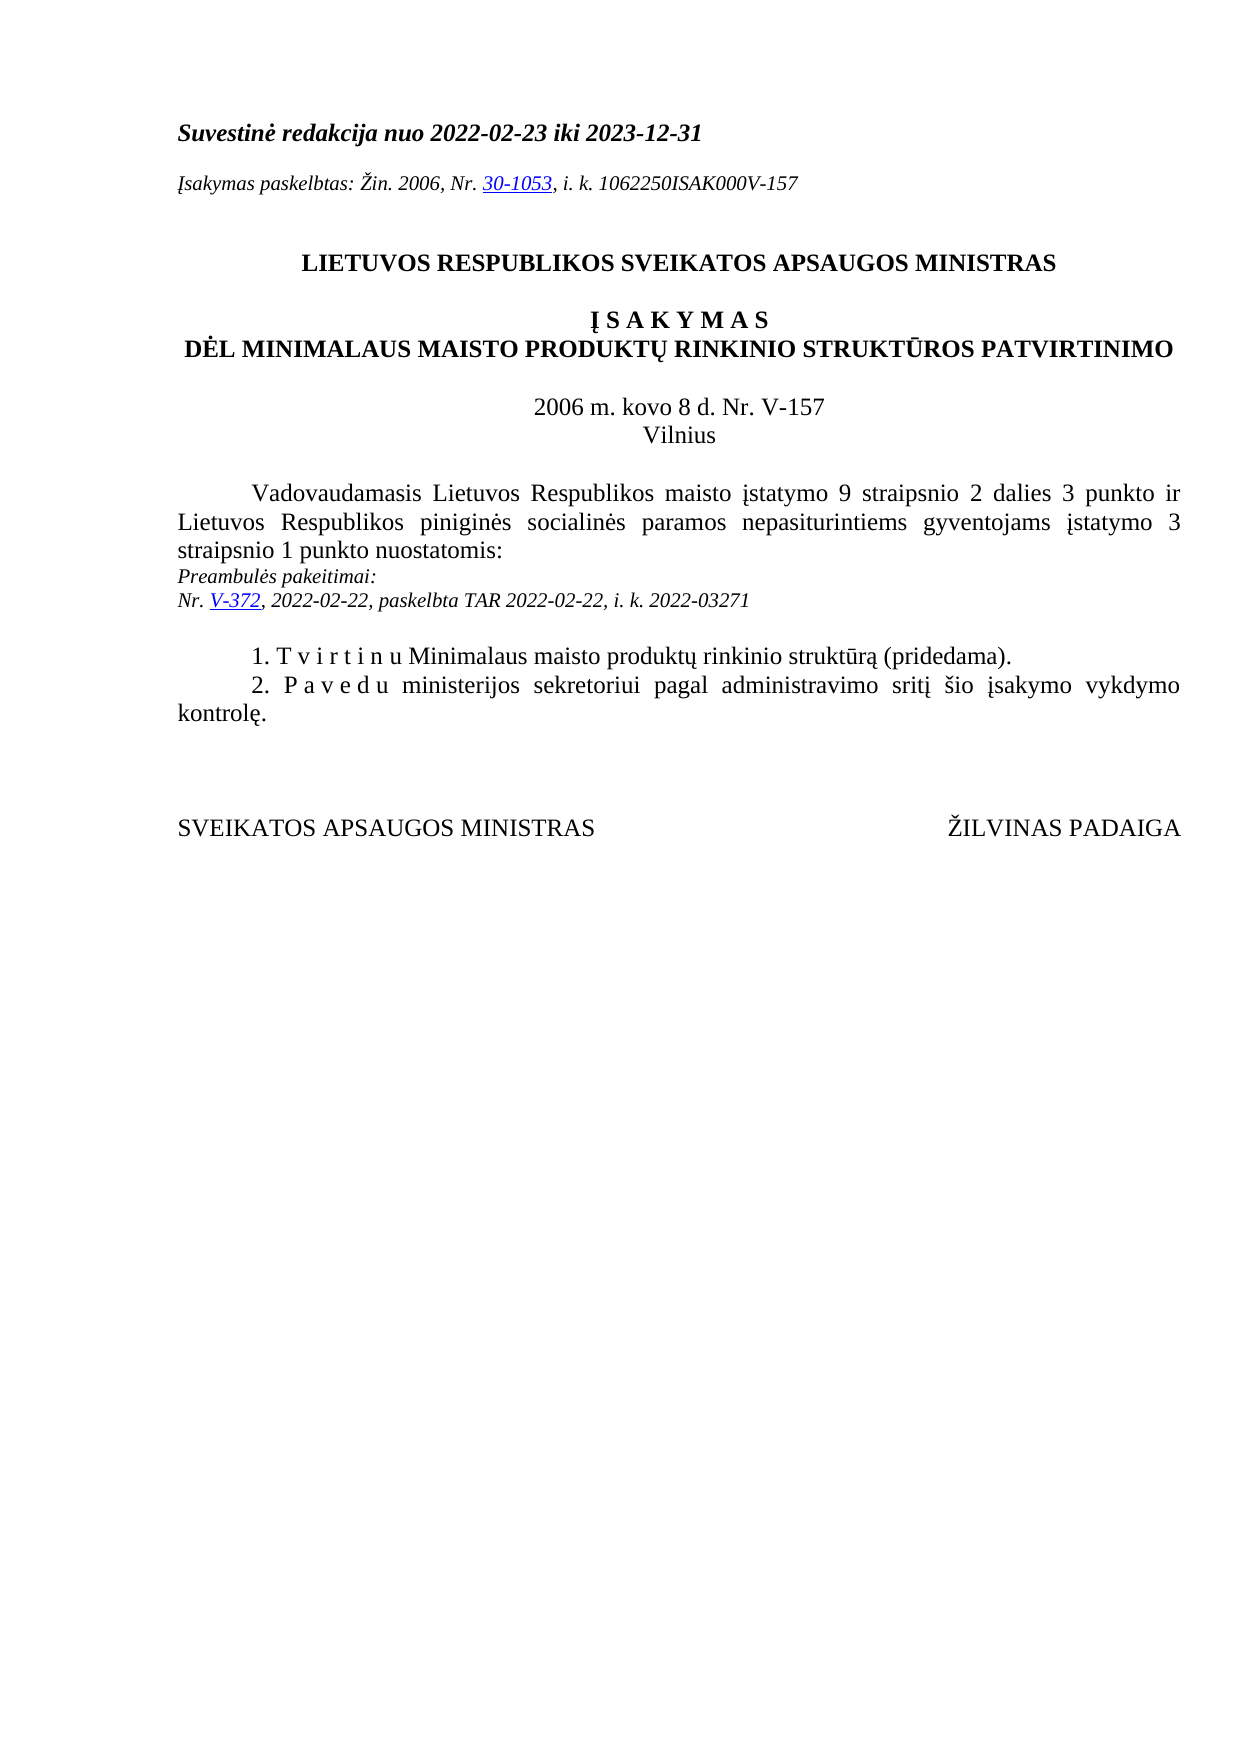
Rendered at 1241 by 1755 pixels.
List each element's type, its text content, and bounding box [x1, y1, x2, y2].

text Nr. V-372, 2022-02-22, paskelbta TAR 2022-02-22, i. k. 2022-03271 [177, 588, 1181, 612]
text Preambulės pakeitimai: [177, 564, 1181, 588]
text SVEIKATOS APSAUGOS MINISTRAS ŽILVINAS PADAIGA [177, 813, 1181, 842]
text 1. Tvirtinu Minimalaus maisto produktų rinkinio struktūrą (pridedama). [177, 641, 1181, 670]
text Įsakymas paskelbtas: Žin. 2006, Nr. 30-1053, i. k. 1062250ISAK000V-157 [177, 171, 1181, 195]
text LIETUVOS RESPUBLIKOS SVEIKATOS APSAUGOS MINISTRAS [177, 248, 1181, 277]
text DĖL MINIMALAUS MAISTO PRODUKTŲ RINKINIO STRUKTŪROS PATVIRTINIMO [177, 334, 1181, 363]
text Į S A K Y M A S [177, 305, 1181, 334]
text Vilnius [177, 420, 1181, 449]
text 2. Pavedu ministerijos sekretoriui pagal administravimo sritį šio įsakymo vykdymo kontrolę. [177, 670, 1181, 727]
text Suvestinė redakcija nuo 2022-02-23 iki 2023-12-31 [177, 118, 1181, 147]
text Vadovaudamasis Lietuvos Respublikos maisto įstatymo 9 straipsnio 2 dalies 3 punkto ir Lietuvos Respublikos piniginės socialinės paramos nepasiturintiems gyventojams įstatymo 3 straipsnio 1 punkto nuostatomis: [177, 478, 1181, 564]
text 2006 m. kovo 8 d. Nr. V-157 [177, 392, 1181, 420]
